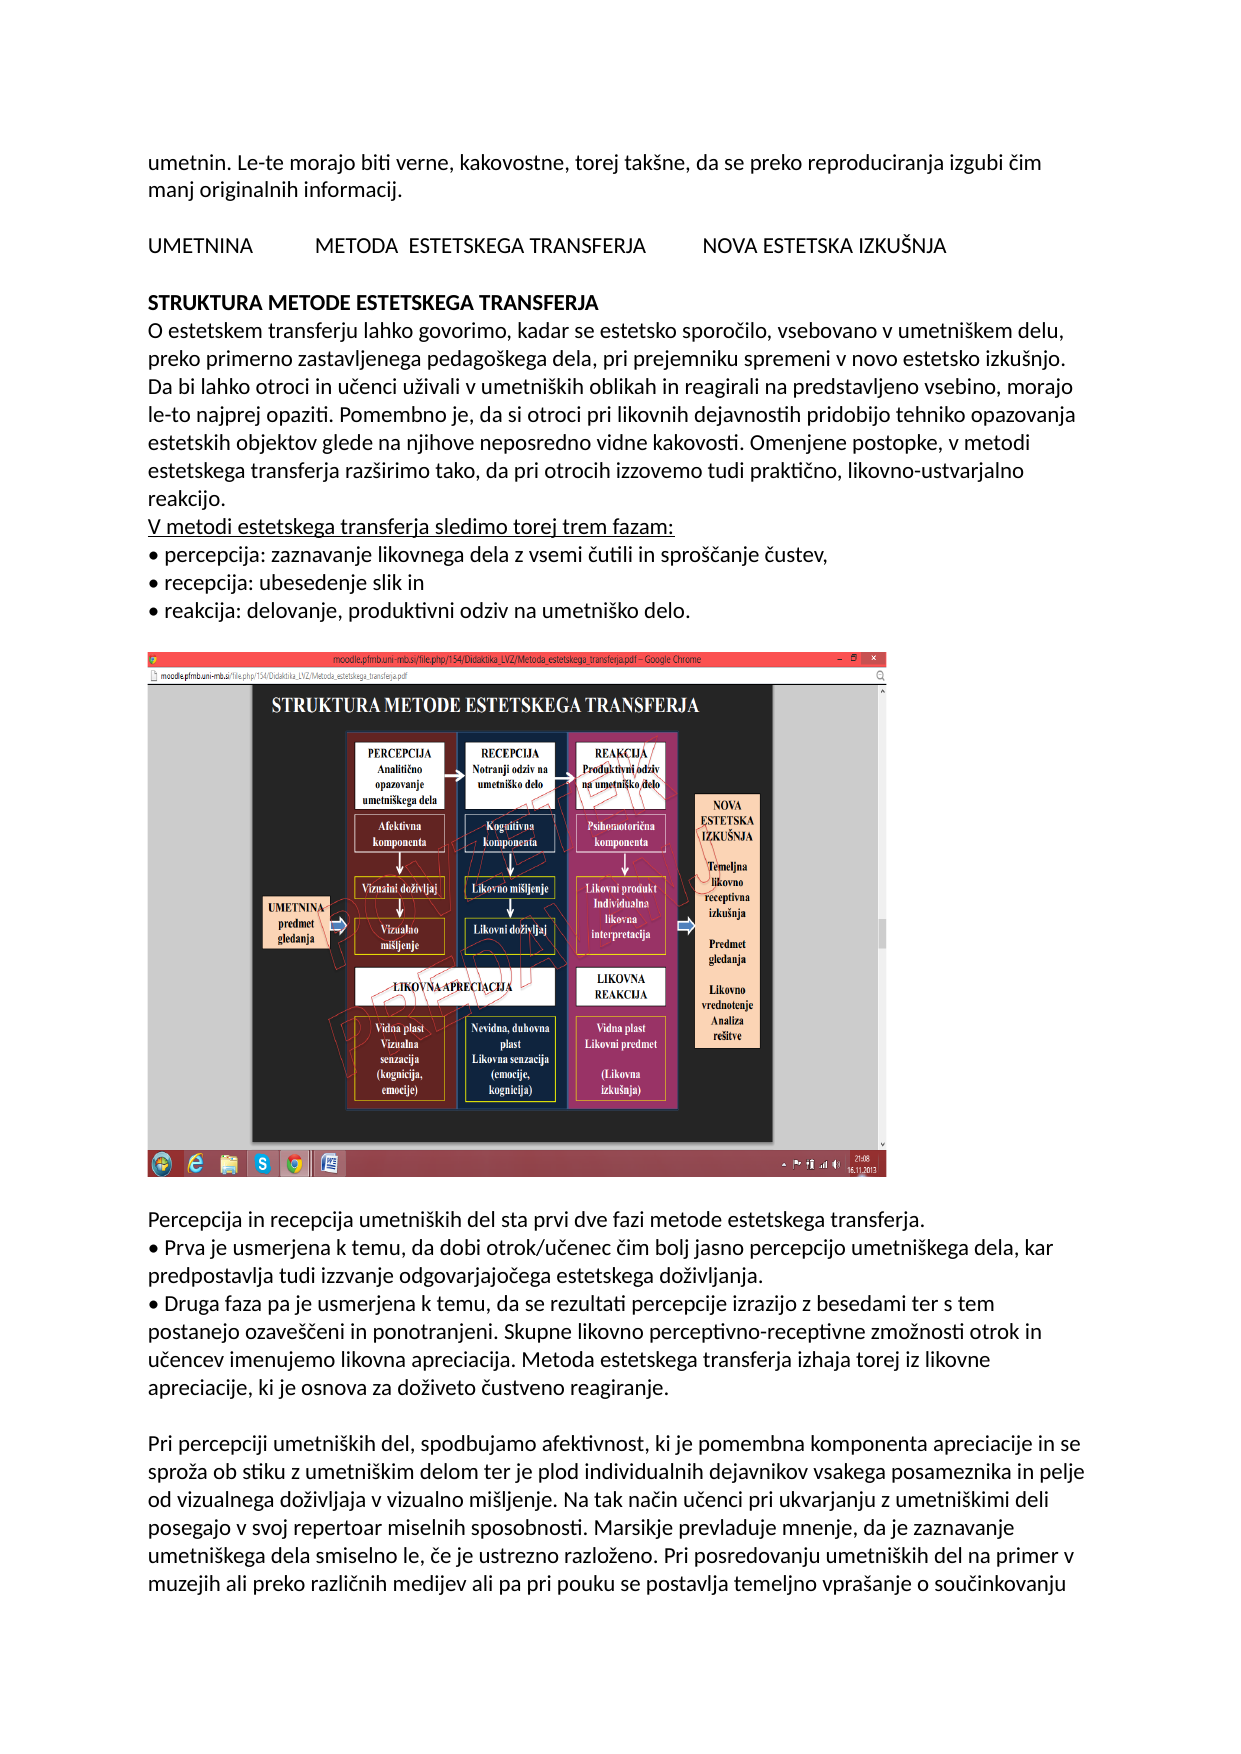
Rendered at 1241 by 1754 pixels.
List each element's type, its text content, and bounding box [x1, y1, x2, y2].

text V metodi estetskega transferja sledimo torej trem fazam: [148, 512, 1093, 540]
text STRUKTURA METODE ESTETSKEGA TRANSFERJA [148, 288, 1093, 316]
text • recepcija: ubesedenje slik in [148, 568, 1093, 596]
text umetnin. Le-te morajo biti verne, kakovostne, torej takšne, da se preko reproduciranja izgubi čim manj originalnih informacij. [148, 148, 1093, 204]
text • percepcija: zaznavanje likovnega dela z vsemi čutili in sproščanje čustev, [148, 540, 1093, 568]
text Percepcija in recepcija umetniških del sta prvi dve fazi metode estetskega transferja. [148, 1205, 1093, 1233]
picture [147, 652, 887, 1177]
text • Prva je usmerjena k temu, da dobi otrok/učenec čim bolj jasno percepcijo umetniškega dela, kar predpostavlja tudi izzvanje odgovarjajočega estetskega doživljanja. [148, 1233, 1093, 1289]
text Da bi lahko otroci in učenci uživali v umetniških oblikah in reagirali na predstavljeno vsebino, morajo le-to najprej opaziti. Pomembno je, da si otroci pri likovnih dejavnostih pridobijo tehniko opazovanja estetskih objektov glede na njihove neposredno vidne kakovosti. Omenjene postopke, v metodi estetskega transferja razširimo tako, da pri otrocih izzovemo tudi praktično, likovno-ustvarjalno reakcijo. [148, 372, 1093, 512]
text O estetskem transferju lahko govorimo, kadar se estetsko sporočilo, vsebovano v umetniškem delu, preko primerno zastavljenega pedagoškega dela, pri prejemniku spremeni v novo estetsko izkušnjo. [148, 316, 1093, 372]
text • reakcija: delovanje, produktivni odziv na umetniško delo. [148, 596, 1093, 624]
text UMETNINA METODA ESTETSKEGA TRANSFERJA NOVA ESTETSKA IZKUŠNJA [148, 232, 1093, 260]
text Pri percepciji umetniških del, spodbujamo afektivnost, ki je pomembna komponenta apreciacije in se sproža ob stiku z umetniškim delom ter je plod individualnih dejavnikov vsakega posameznika in pelje od vizualnega doživljaja v vizualno mišljenje. Na tak način učenci pri ukvarjanju z umetniškimi deli posegajo v svoj repertoar miselnih sposobnosti. Marsikje prevladuje mnenje, da je zaznavanje umetniškega dela smiselno le, če je ustrezno razloženo. Pri posredovanju umetniških del na primer v muzejih ali preko različnih medijev ali pa pri pouku se postavlja temeljno vprašanje o součinkovanju [148, 1429, 1093, 1597]
text • Druga faza pa je usmerjena k temu, da se rezultati percepcije izrazijo z besedami ter s tem postanejo ozaveščeni in ponotranjeni. Skupne likovno perceptivno-receptivne zmožnosti otrok in učencev imenujemo likovna apreciacija. Metoda estetskega transferja izhaja torej iz likovne apreciacije, ki je osnova za doživeto čustveno reagiranje. [148, 1289, 1093, 1401]
